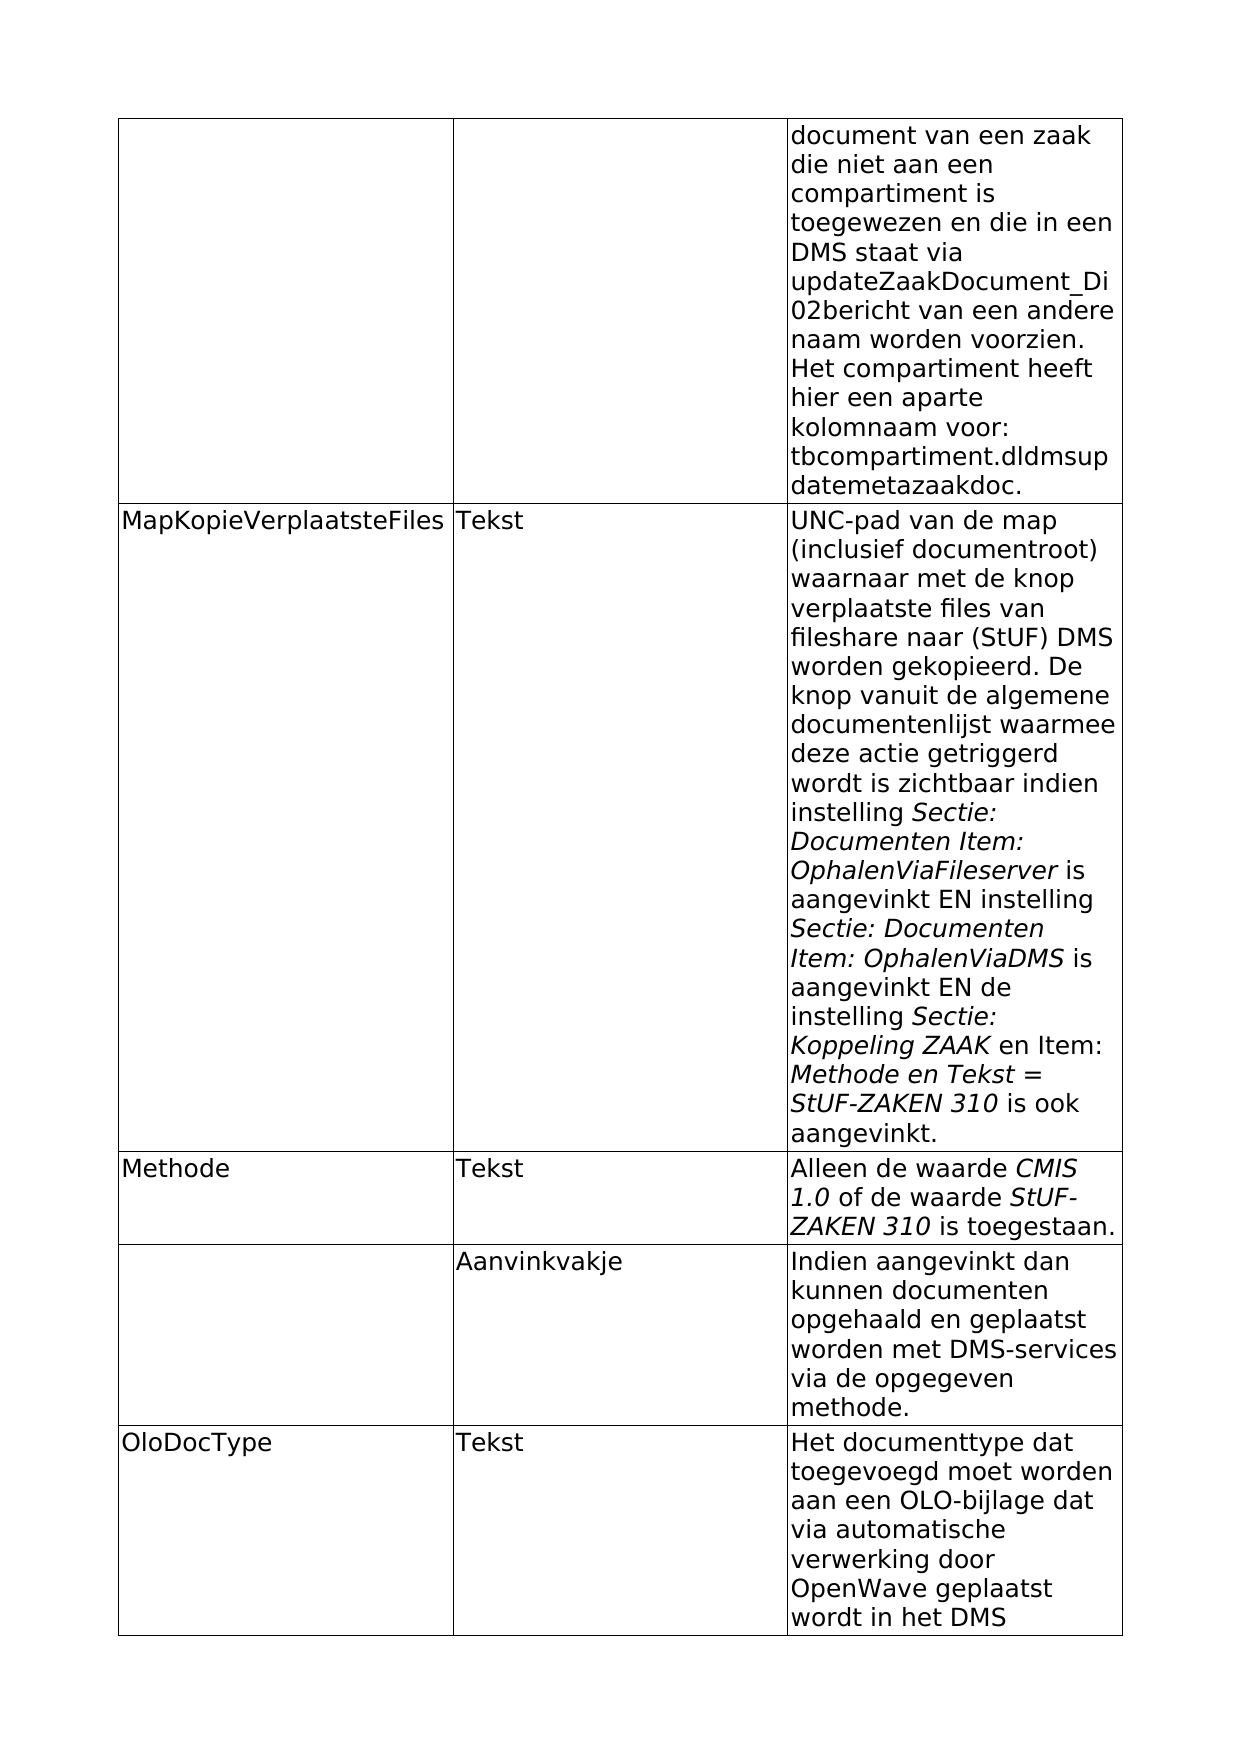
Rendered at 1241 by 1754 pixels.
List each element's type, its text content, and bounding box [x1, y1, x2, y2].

table_cell document van een zaak die niet aan een compartiment is toegewezen en die in een DMS staat via updateZaakDocument_Di02bericht van een andere naam worden voorzien. Het compartiment heeft hier een aparte kolomnaam voor: tbcompartiment.dldmsupdatemetazaakdoc. [788, 119, 1122, 503]
table_cell Methode [119, 1152, 453, 1244]
table_cell Aanvinkvakje [454, 1245, 787, 1425]
table_cell MapKopieVerplaatsteFiles [119, 504, 453, 1151]
table_cell Indien aangevinkt dan kunnen documenten opgehaald en geplaatst worden met DMS-services via de opgegeven methode. [788, 1245, 1122, 1425]
table_cell OloDocType [119, 1426, 453, 1635]
table_cell Tekst [454, 504, 787, 1151]
table_cell Alleen de waarde CMIS 1.0 of de waarde StUF-ZAKEN 310 is toegestaan. [788, 1152, 1122, 1244]
table_cell [119, 1245, 453, 1425]
table_cell Het documenttype dat toegevoegd moet worden aan een OLO-bijlage dat via automatische verwerking door OpenWave geplaatst wordt in het DMS [788, 1426, 1122, 1635]
table_cell Tekst [454, 1426, 787, 1635]
table_cell [454, 119, 787, 503]
table_cell [119, 119, 453, 503]
table_cell Tekst [454, 1152, 787, 1244]
table_cell UNC-pad van de map (inclusief documentroot) waarnaar met de knop verplaatste files van fileshare naar (StUF) DMS worden gekopieerd. De knop vanuit de algemene documentenlijst waarmee deze actie getriggerd wordt is zichtbaar indien instelling Sectie: Documenten Item: OphalenViaFileserver is aangevinkt EN instelling Sectie: Documenten Item: OphalenViaDMS is aangevinkt EN de instelling Sectie: Koppeling ZAAK en Item: Methode en Tekst = StUF-ZAKEN 310 is ook aangevinkt. [788, 504, 1122, 1151]
